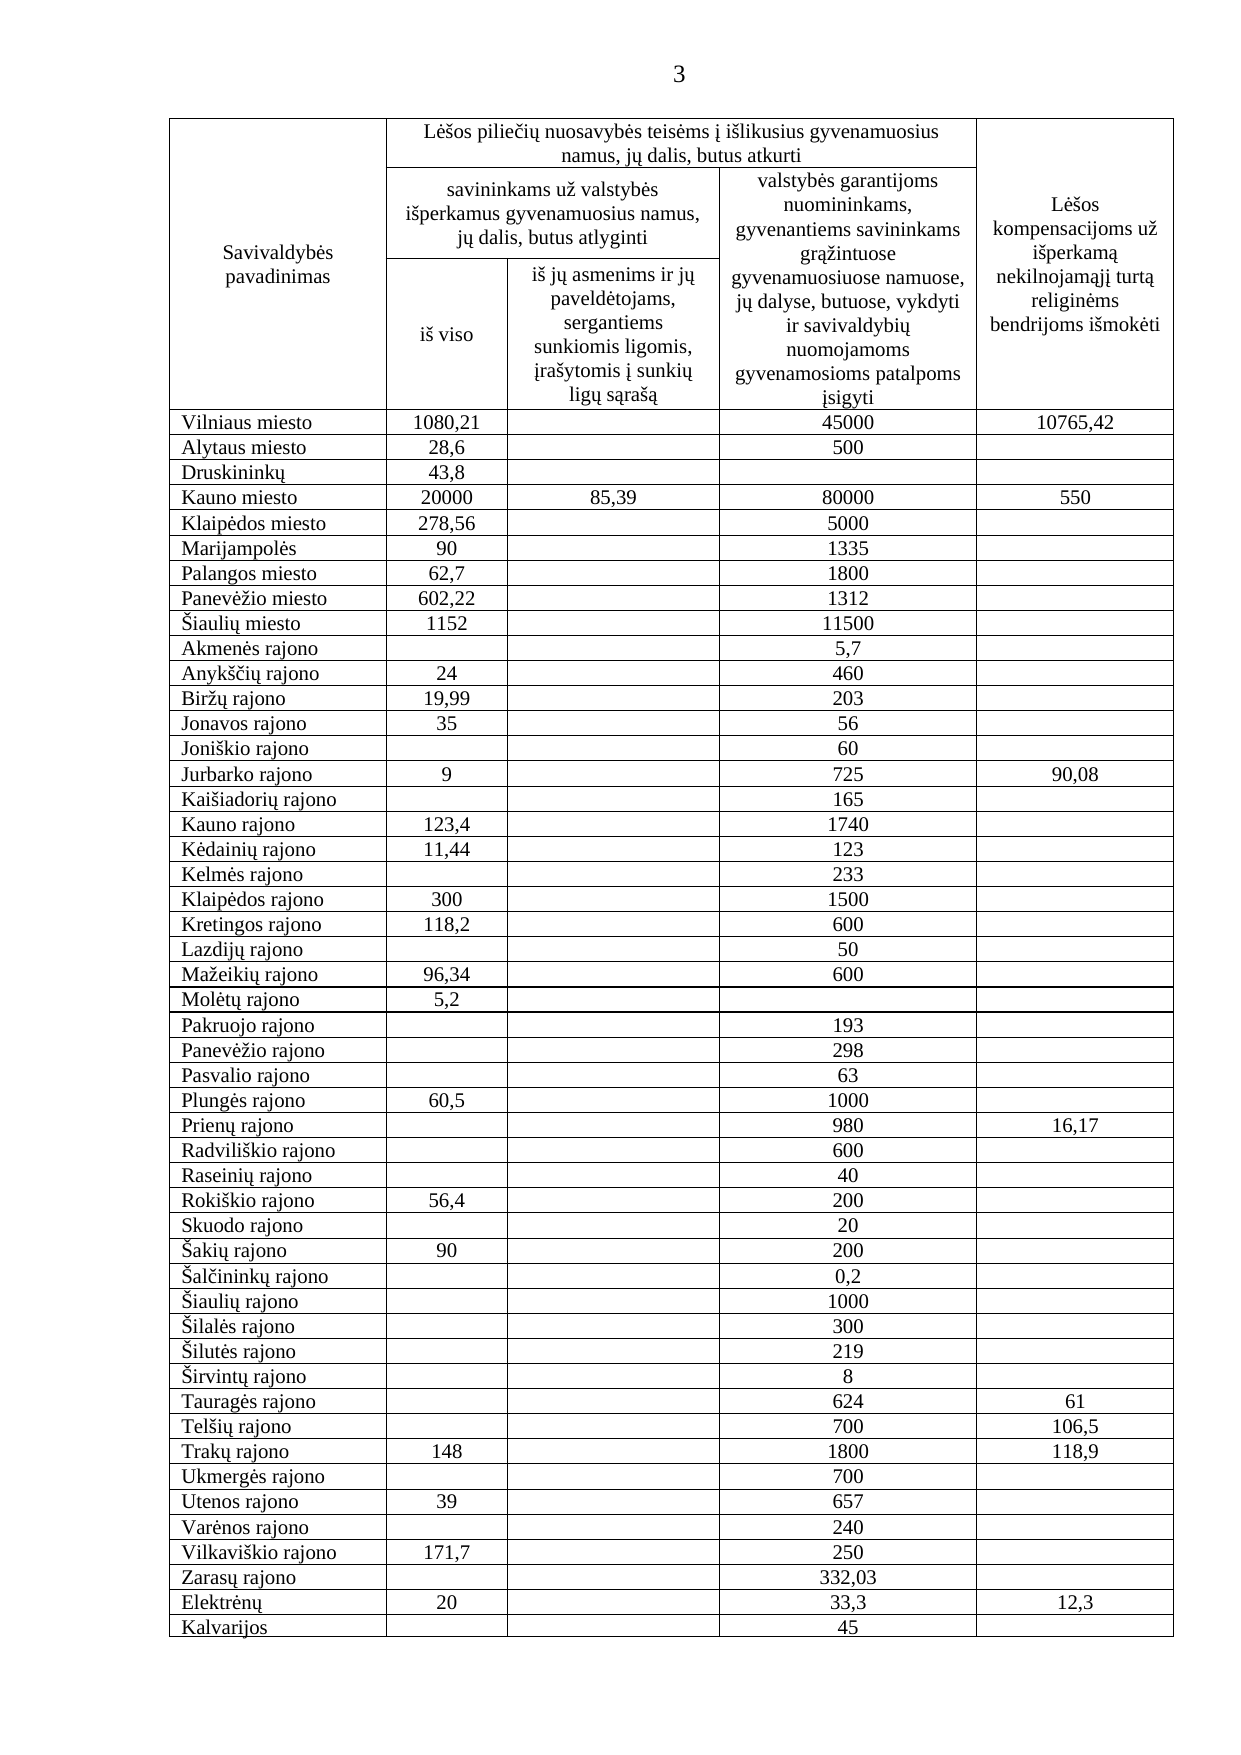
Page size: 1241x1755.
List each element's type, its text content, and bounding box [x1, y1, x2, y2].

table_cell [508, 536, 719, 559]
table_cell 200 [720, 1188, 976, 1212]
table_cell [508, 1038, 719, 1062]
table_cell 200 [720, 1239, 976, 1262]
table_cell [977, 435, 1173, 459]
table_cell [977, 1138, 1173, 1162]
table_cell Biržų rajono [170, 686, 386, 710]
table_cell iš viso [387, 259, 507, 409]
table_cell [387, 1138, 507, 1162]
table_cell [387, 1063, 507, 1087]
table_cell [387, 1038, 507, 1062]
table_cell [508, 435, 719, 459]
table_cell [508, 510, 719, 534]
table_cell [977, 1615, 1173, 1636]
table_cell 1312 [720, 586, 976, 610]
table_cell 123 [720, 837, 976, 861]
table_cell Klaipėdos rajono [170, 887, 386, 911]
table_cell [387, 1389, 507, 1413]
table_cell Pakruojo rajono [170, 1013, 386, 1037]
table_cell 56 [720, 711, 976, 735]
table_cell [508, 1565, 719, 1589]
table_cell [508, 1163, 719, 1187]
table_cell [387, 1113, 507, 1137]
table_cell 24 [387, 661, 507, 685]
table_cell 980 [720, 1113, 976, 1137]
table_cell 90,08 [977, 761, 1173, 786]
table_cell 60,5 [387, 1088, 507, 1112]
table_cell 219 [720, 1339, 976, 1363]
table_cell 171,7 [387, 1540, 507, 1564]
table_cell [977, 1339, 1173, 1363]
table_cell [508, 1515, 719, 1539]
table_cell 118,2 [387, 912, 507, 936]
table_cell [508, 1464, 719, 1488]
table_cell [977, 787, 1173, 811]
table_cell 12,3 [977, 1590, 1173, 1614]
table_cell [508, 1590, 719, 1614]
table_cell 118,9 [977, 1439, 1173, 1463]
table_cell [508, 611, 719, 635]
table_cell [387, 1364, 507, 1388]
table_cell [508, 787, 719, 811]
table_cell 500 [720, 435, 976, 459]
table_cell 0,2 [720, 1264, 976, 1288]
table_cell [387, 736, 507, 760]
table_cell Skuodo rajono [170, 1213, 386, 1237]
table_cell Šilutės rajono [170, 1339, 386, 1363]
table_cell [977, 561, 1173, 585]
table_cell [977, 611, 1173, 635]
table_cell [508, 1439, 719, 1463]
table_cell 460 [720, 661, 976, 685]
table_cell Pasvalio rajono [170, 1063, 386, 1087]
table_cell 1800 [720, 561, 976, 585]
table_cell [508, 1339, 719, 1363]
table_cell 1740 [720, 812, 976, 836]
table_cell [977, 1213, 1173, 1237]
table_cell [977, 1239, 1173, 1262]
table_cell 300 [720, 1314, 976, 1338]
table_cell 62,7 [387, 561, 507, 585]
table_cell Ukmergės rajono [170, 1464, 386, 1488]
table_cell [977, 1490, 1173, 1513]
table_cell 193 [720, 1013, 976, 1037]
table_cell Kauno miesto [170, 485, 386, 509]
table_cell [977, 661, 1173, 685]
table_cell 8 [720, 1364, 976, 1388]
table_cell [387, 1314, 507, 1338]
table_cell [387, 636, 507, 660]
table_cell 240 [720, 1515, 976, 1539]
table_cell [977, 812, 1173, 836]
table_cell Šiaulių miesto [170, 611, 386, 635]
table_cell [508, 1113, 719, 1137]
table_cell [508, 862, 719, 886]
table_cell [977, 962, 1173, 986]
table_cell [508, 1239, 719, 1262]
table_cell [387, 1213, 507, 1237]
table_cell [508, 1615, 719, 1636]
table_cell 123,4 [387, 812, 507, 836]
table_cell 9 [387, 761, 507, 786]
table_cell 43,8 [387, 460, 507, 484]
table_cell Trakų rajono [170, 1439, 386, 1463]
table_cell [977, 736, 1173, 760]
table_cell 11,44 [387, 837, 507, 861]
table_cell 63 [720, 1063, 976, 1087]
table_cell [508, 1138, 719, 1162]
table_cell [508, 636, 719, 660]
table_cell 700 [720, 1464, 976, 1488]
table_cell 550 [977, 485, 1173, 509]
table_cell 600 [720, 962, 976, 986]
table_cell Prienų rajono [170, 1113, 386, 1137]
table_cell [387, 1464, 507, 1488]
table_cell Anykščių rajono [170, 661, 386, 685]
table_cell 16,17 [977, 1113, 1173, 1137]
table_cell Šakių rajono [170, 1239, 386, 1262]
table_cell [977, 711, 1173, 735]
table_cell Joniškio rajono [170, 736, 386, 760]
table_cell Mažeikių rajono [170, 962, 386, 986]
table_cell [508, 460, 719, 484]
table_cell [977, 1163, 1173, 1187]
table_cell [977, 636, 1173, 660]
table_cell Šilalės rajono [170, 1314, 386, 1338]
table_cell 50 [720, 937, 976, 961]
table_cell Kauno rajono [170, 812, 386, 836]
table_cell 1000 [720, 1289, 976, 1313]
table_cell 300 [387, 887, 507, 911]
table_cell [508, 1540, 719, 1564]
table_cell 700 [720, 1414, 976, 1438]
table_cell 60 [720, 736, 976, 760]
table_cell [508, 1414, 719, 1438]
table_cell Varėnos rajono [170, 1515, 386, 1539]
table_cell 1000 [720, 1088, 976, 1112]
table_cell [508, 1314, 719, 1338]
table_cell [508, 586, 719, 610]
table_cell [977, 1314, 1173, 1338]
table_cell [977, 1264, 1173, 1288]
table_cell [387, 1339, 507, 1363]
table_cell [508, 1490, 719, 1513]
table_cell [508, 937, 719, 961]
table_cell [387, 862, 507, 886]
table_cell Rokiškio rajono [170, 1188, 386, 1212]
table_cell [387, 937, 507, 961]
table_cell Lazdijų rajono [170, 937, 386, 961]
table_cell [977, 1289, 1173, 1313]
table_cell Panevėžio rajono [170, 1038, 386, 1062]
table_cell [508, 1088, 719, 1112]
table_cell [508, 1389, 719, 1413]
table_cell 33,3 [720, 1590, 976, 1614]
table_cell Kretingos rajono [170, 912, 386, 936]
table_cell Vilkaviškio rajono [170, 1540, 386, 1564]
table_cell Palangos miesto [170, 561, 386, 585]
table_cell [977, 1188, 1173, 1212]
table_cell [720, 988, 976, 1011]
table_cell Elektrėnų [170, 1590, 386, 1614]
table_cell 106,5 [977, 1414, 1173, 1438]
table_cell savininkams už valstybės išperkamus gyvenamuosius namus, jų dalis, butus atlyginti [387, 168, 719, 258]
table_cell [508, 962, 719, 986]
table_cell [508, 887, 719, 911]
table_cell [387, 1515, 507, 1539]
table_cell [387, 1264, 507, 1288]
table_cell 332,03 [720, 1565, 976, 1589]
table_cell 35 [387, 711, 507, 735]
table_cell [977, 510, 1173, 534]
table_cell Jonavos rajono [170, 711, 386, 735]
table_cell Kaišiadorių rajono [170, 787, 386, 811]
table_cell [508, 812, 719, 836]
table_cell 11500 [720, 611, 976, 635]
table_cell 600 [720, 1138, 976, 1162]
table_cell Panevėžio miesto [170, 586, 386, 610]
table_cell [508, 988, 719, 1011]
table_cell [977, 1515, 1173, 1539]
table_cell Marijampolės [170, 536, 386, 559]
table_cell [508, 736, 719, 760]
table_cell Vilniaus miesto [170, 410, 386, 434]
table_cell [977, 862, 1173, 886]
table_cell Zarasų rajono [170, 1565, 386, 1589]
table_cell 96,34 [387, 962, 507, 986]
table_cell Tauragės rajono [170, 1389, 386, 1413]
table_cell [977, 1364, 1173, 1388]
table_cell 90 [387, 1239, 507, 1262]
table_cell Plungės rajono [170, 1088, 386, 1112]
table_cell [508, 711, 719, 735]
table_cell [508, 837, 719, 861]
table_cell [977, 686, 1173, 710]
table_cell Alytaus miesto [170, 435, 386, 459]
table_cell 61 [977, 1389, 1173, 1413]
table_cell [508, 1264, 719, 1288]
table_cell [387, 787, 507, 811]
table_cell [387, 1414, 507, 1438]
table_cell 45 [720, 1615, 976, 1636]
table_cell 5,7 [720, 636, 976, 660]
table_cell Jurbarko rajono [170, 761, 386, 786]
table_cell [508, 561, 719, 585]
table_cell [977, 887, 1173, 911]
table_cell [508, 661, 719, 685]
table_cell [508, 761, 719, 786]
table_cell Telšių rajono [170, 1414, 386, 1438]
table_cell [977, 837, 1173, 861]
table_header Savivaldybės pavadinimas [170, 119, 386, 409]
table_cell 203 [720, 686, 976, 710]
table_cell 624 [720, 1389, 976, 1413]
table_cell 5000 [720, 510, 976, 534]
table_cell [977, 1464, 1173, 1488]
table_cell valstybės garantijoms nuomininkams, gyvenantiems savininkams grąžintuose gyvenamuosiuose namuose, jų dalyse, butuose, vykdyti ir savivaldybių nuomojamoms gyvenamosioms patalpoms įsigyti [720, 168, 976, 409]
table_cell 233 [720, 862, 976, 886]
table_cell [508, 1063, 719, 1087]
table_cell [977, 460, 1173, 484]
table_cell 20 [720, 1213, 976, 1237]
table_cell [977, 1063, 1173, 1087]
table_cell 278,56 [387, 510, 507, 534]
table_cell [977, 1540, 1173, 1564]
table_cell Kalvarijos [170, 1615, 386, 1636]
table_cell [508, 410, 719, 434]
table_cell [977, 912, 1173, 936]
table_cell 28,6 [387, 435, 507, 459]
table_cell 165 [720, 787, 976, 811]
table_cell 39 [387, 1490, 507, 1513]
table_cell 45000 [720, 410, 976, 434]
table_cell Kelmės rajono [170, 862, 386, 886]
table_cell 1080,21 [387, 410, 507, 434]
table_cell Klaipėdos miesto [170, 510, 386, 534]
table_cell 1800 [720, 1439, 976, 1463]
table_cell Akmenės rajono [170, 636, 386, 660]
table_cell [977, 536, 1173, 559]
table_cell Molėtų rajono [170, 988, 386, 1011]
table_cell 600 [720, 912, 976, 936]
table_cell 657 [720, 1490, 976, 1513]
table_cell [508, 912, 719, 936]
table_cell iš jų asmenims ir jų paveldėtojams, sergantiems sunkiomis ligomis, įrašytomis į sunkių ligų sąrašą [508, 259, 719, 409]
table_cell [977, 1038, 1173, 1062]
table_cell [977, 586, 1173, 610]
table_cell 85,39 [508, 485, 719, 509]
table_cell Utenos rajono [170, 1490, 386, 1513]
table_cell [977, 1088, 1173, 1112]
table_cell [387, 1289, 507, 1313]
table_cell 725 [720, 761, 976, 786]
table_cell [508, 1364, 719, 1388]
table_cell Kėdainių rajono [170, 837, 386, 861]
table_cell 250 [720, 1540, 976, 1564]
table_header Lėšos piliečių nuosavybės teisėms į išlikusius gyvenamuosius namus, jų dalis, butus atkurti [387, 119, 976, 167]
table_cell Šiaulių rajono [170, 1289, 386, 1313]
table_cell [720, 460, 976, 484]
table_cell [977, 988, 1173, 1011]
table_cell Radviliškio rajono [170, 1138, 386, 1162]
table_cell Širvintų rajono [170, 1364, 386, 1388]
table_cell 20000 [387, 485, 507, 509]
table_cell Druskininkų [170, 460, 386, 484]
table_cell 1500 [720, 887, 976, 911]
table_cell [387, 1565, 507, 1589]
table_cell 20 [387, 1590, 507, 1614]
table_header Lėšos kompensacijoms už išperkamą nekilnojamąjį turtą religinėms bendrijoms išmokėti [977, 119, 1173, 409]
table_cell 90 [387, 536, 507, 559]
table_cell [977, 937, 1173, 961]
table_cell [508, 1013, 719, 1037]
table_cell 10765,42 [977, 410, 1173, 434]
table_cell 5,2 [387, 988, 507, 1011]
table_cell [508, 1289, 719, 1313]
table_cell 1152 [387, 611, 507, 635]
table_cell [387, 1163, 507, 1187]
table_cell 40 [720, 1163, 976, 1187]
table_cell Raseinių rajono [170, 1163, 386, 1187]
table_cell [977, 1013, 1173, 1037]
table_cell 80000 [720, 485, 976, 509]
table_cell 148 [387, 1439, 507, 1463]
table_cell 298 [720, 1038, 976, 1062]
table_cell [508, 686, 719, 710]
table_cell 56,4 [387, 1188, 507, 1212]
table_cell [387, 1013, 507, 1037]
table_cell [508, 1188, 719, 1212]
table_cell [387, 1615, 507, 1636]
table_cell [977, 1565, 1173, 1589]
table_cell 19,99 [387, 686, 507, 710]
table_cell 1335 [720, 536, 976, 559]
table_cell Šalčininkų rajono [170, 1264, 386, 1288]
table_cell [508, 1213, 719, 1237]
table_cell 602,22 [387, 586, 507, 610]
